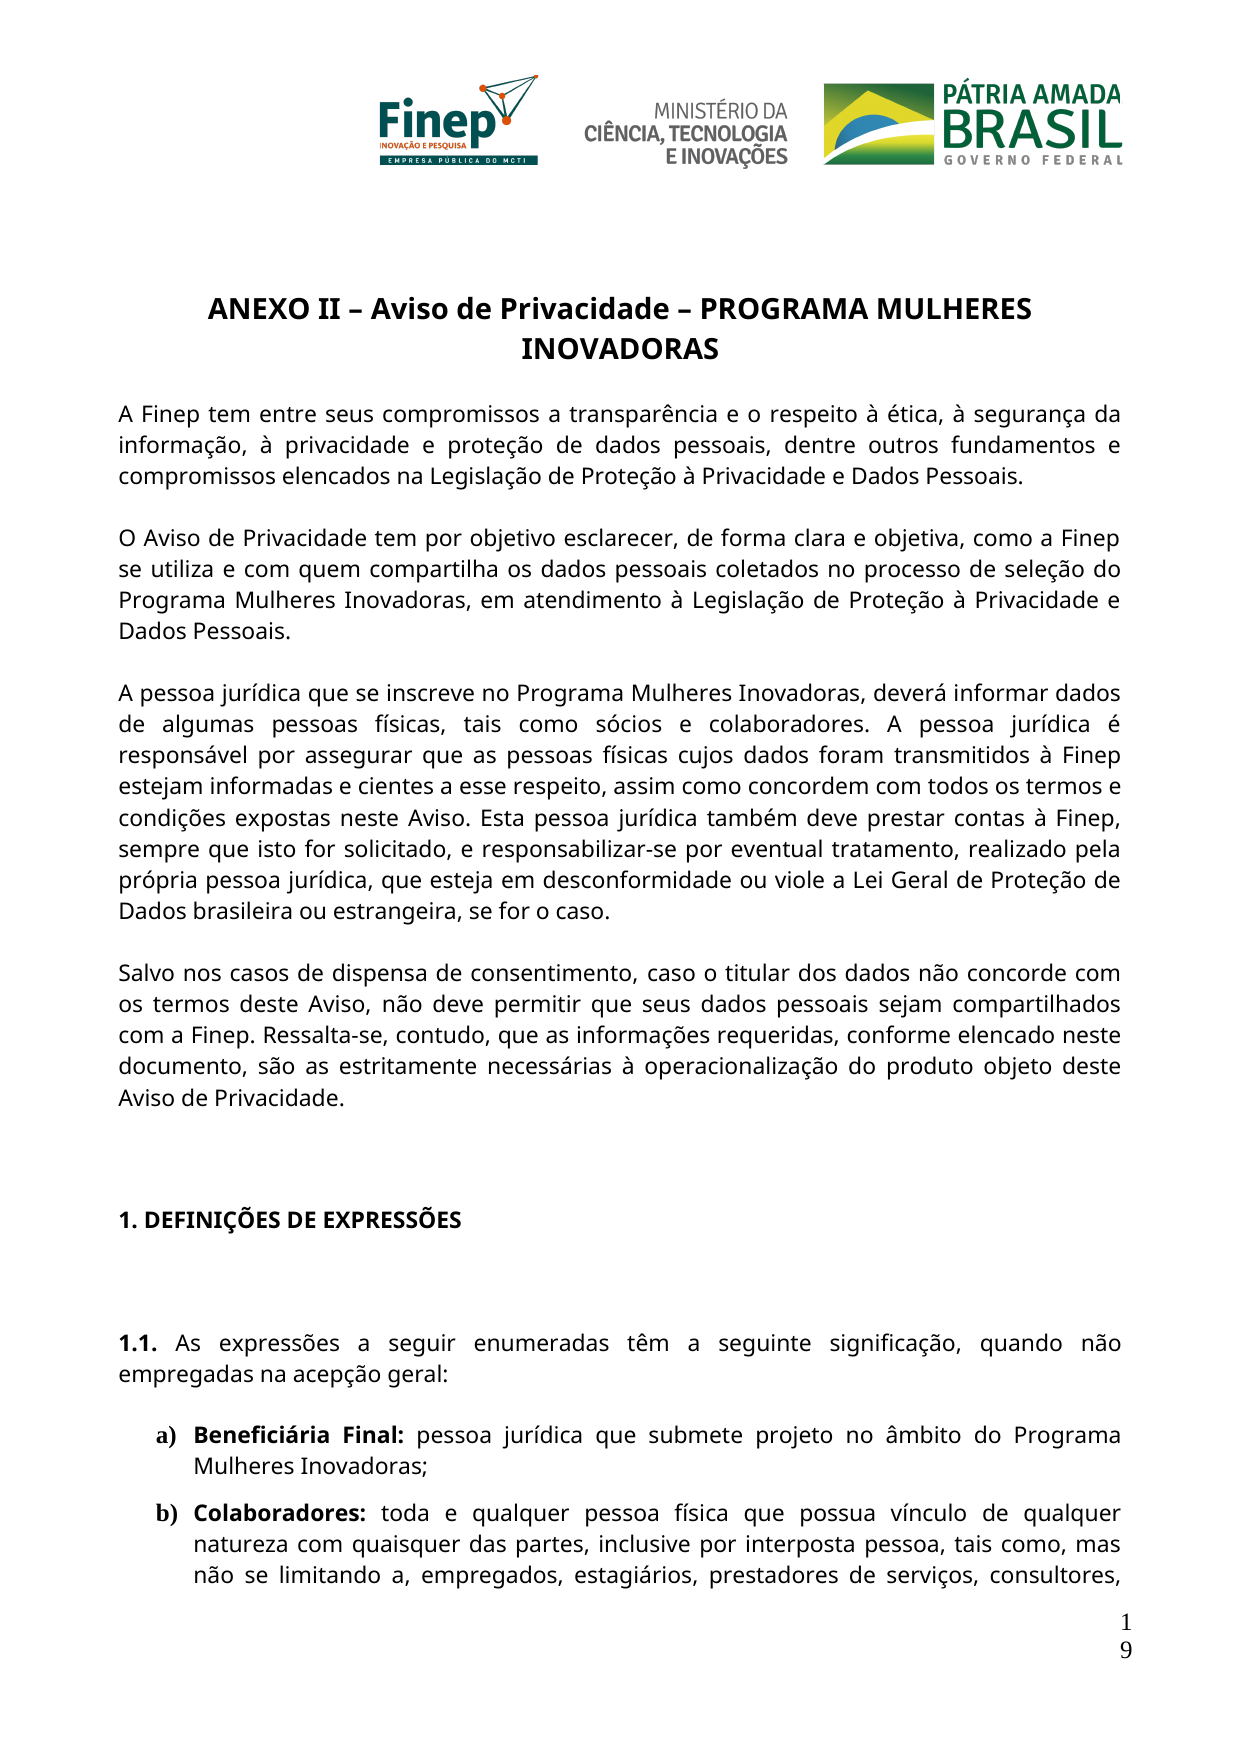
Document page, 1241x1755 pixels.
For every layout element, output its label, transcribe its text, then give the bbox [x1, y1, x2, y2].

text 1.1. As expressões a seguir enumeradas têm a seguinte significação, quando não empregadas na acepção geral: [118, 1327, 1122, 1389]
list Beneficiária Final: pessoa jurídica que submete projeto no âmbito do Programa Mulheres Inovadoras; [156, 1419, 1122, 1482]
list Colaboradores: toda e qualquer pessoa física que possua vínculo de qualquer natureza com quaisquer das partes, inclusive por interposta pessoa, tais como, mas não se limitando a, empregados, estagiários, prestadores de serviços, consultores, [156, 1497, 1122, 1590]
text 1. DEFINIÇÕES DE EXPRESSÕES [118, 1204, 1122, 1235]
text A pessoa jurídica que se inscreve no Programa Mulheres Inovadoras, deverá informar dados de algumas pessoas físicas, tais como sócios e colaboradores. A pessoa jurídica é responsável por assegurar que as pessoas físicas cujos dados foram transmitidos à Finep estejam informadas e cientes a esse respeito, assim como concordem com todos os termos e condições expostas neste Aviso. Esta pessoa jurídica também deve prestar contas à Finep, sempre que isto for solicitado, e responsabilizar-se por eventual tratamento, realizado pela própria pessoa jurídica, que esteja em desconformidade ou viole a Lei Geral de Proteção de Dados brasileira ou estrangeira, se for o caso. [118, 677, 1122, 927]
text Salvo nos casos de dispensa de consentimento, caso o titular dos dados não concorde com os termos deste Aviso, não deve permitir que seus dados pessoais sejam compartilhados com a Finep. Ressalta-se, contudo, que as informações requeridas, conforme elencado neste documento, são as estritamente necessárias à operacionalização do produto objeto deste Aviso de Privacidade. [118, 957, 1122, 1113]
text O Aviso de Privacidade tem por objetivo esclarecer, de forma clara e objetiva, como a Finep se utiliza e com quem compartilha os dados pessoais coletados no processo de seleção do Programa Mulheres Inovadoras, em atendimento à Legislação de Proteção à Privacidade e Dados Pessoais. [118, 522, 1122, 647]
text ANEXO II – Aviso de Privacidade – PROGRAMA MULHERES INOVADORAS [118, 288, 1122, 368]
text A Finep tem entre seus compromissos a transparência e o respeito à ética, à segurança da informação, à privacidade e proteção de dados pessoais, dentre outros fundamentos e compromissos elencados na Legislação de Proteção à Privacidade e Dados Pessoais. [118, 398, 1122, 492]
